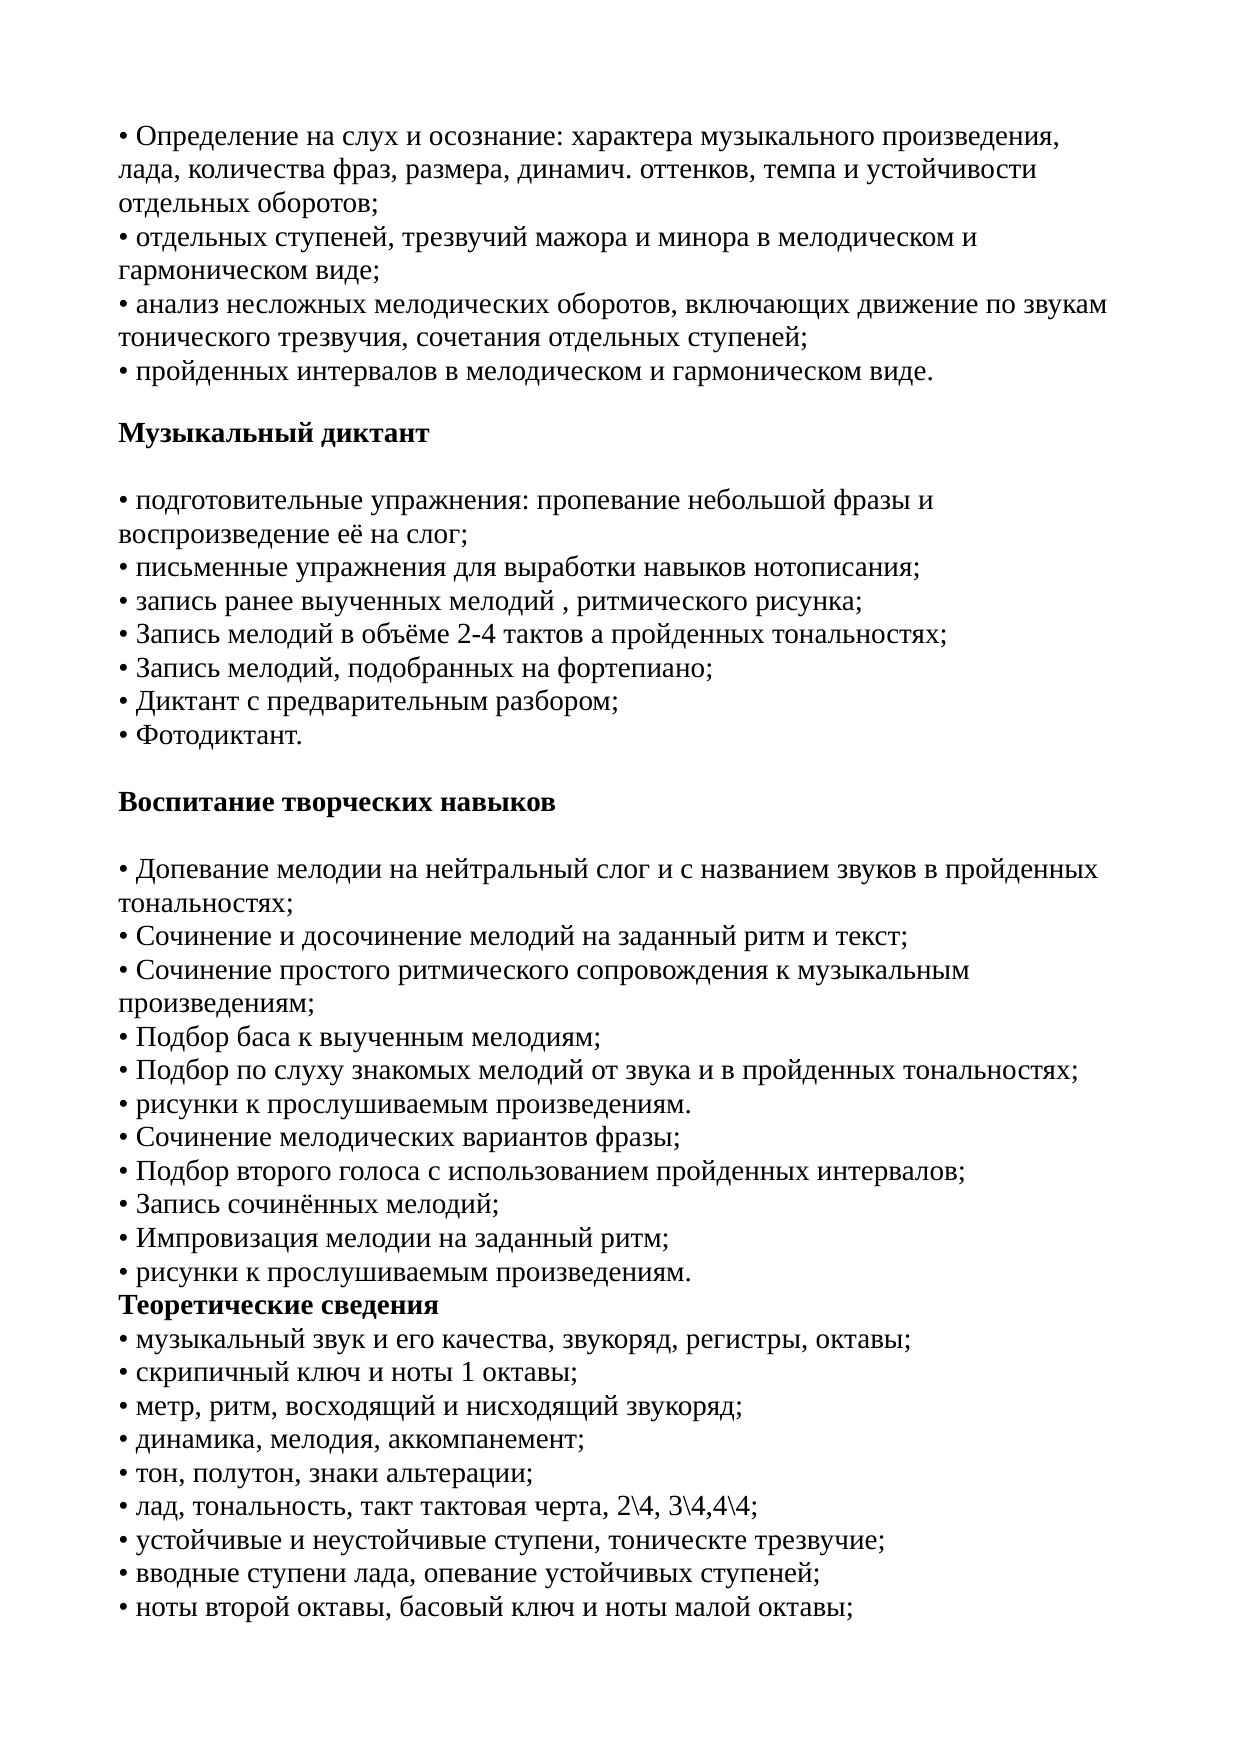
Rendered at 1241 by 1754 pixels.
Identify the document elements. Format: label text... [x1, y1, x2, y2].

text • Определение на слух и осознание: характера музыкального произведения, лада, количества фраз, размера, динамич. оттенков, темпа и устойчивости отдельных оборотов; • отдельных ступеней, трезвучий мажора и минора в мелодическом и гармоническом виде; • анализ несложных мелодических оборотов, включающих движение по звукам тонического трезвучия, сочетания отдельных ступеней; • пройденных интервалов в мелодическом и гармоническом виде. [118, 118, 1122, 415]
text • Допевание мелодии на нейтральный слог и с названием звуков в пройденных тональностях; • Сочинение и досочинение мелодий на заданный ритм и текст; • Сочинение простого ритмического сопровождения к музыкальным произведениям; • Подбор баса к выученным мелодиям; • Подбор по слуху знакомых мелодий от звука и в пройденных тональностях; • рисунки к прослушиваемым произведениям. • Сочинение мелодических вариантов фразы; • Подбор второго голоса с использованием пройденных интервалов; • Запись сочинённых мелодий; • Импровизация мелодии на заданный ритм; • рисунки к прослушиваемым произведениям. Теоретические сведения [118, 851, 1122, 1321]
text • Запись мелодий, подобранных на фортепиано; • Диктант с предварительным разбором; • Фотодиктант. [118, 650, 1122, 784]
text Воспитание творческих навыков [118, 784, 1122, 818]
text Музыкальный диктант [118, 415, 1122, 449]
text • музыкальный звук и его качества, звукоряд, регистры, октавы; • скрипичный ключ и ноты 1 октавы; • метр, ритм, восходящий и нисходящий звукоряд; • динамика, мелодия, аккомпанемент; • тон, полутон, знаки альтерации; • лад, тональность, такт тактовая черта, 2\4, 3\4,4\4; • устойчивые и неустойчивые ступени, тоническте трезвучие; • вводные ступени лада, опевание устойчивых ступеней; • ноты второй октавы, басовый ключ и ноты малой октавы; [118, 1321, 1122, 1623]
text • подготовительные упражнения: пропевание небольшой фразы и воспроизведение её на слог; • письменные упражнения для выработки навыков нотописания; • запись ранее выученных мелодий , ритмического рисунка; • Запись мелодий в объёме 2-4 тактов а пройденных тональностях; [118, 482, 1122, 650]
